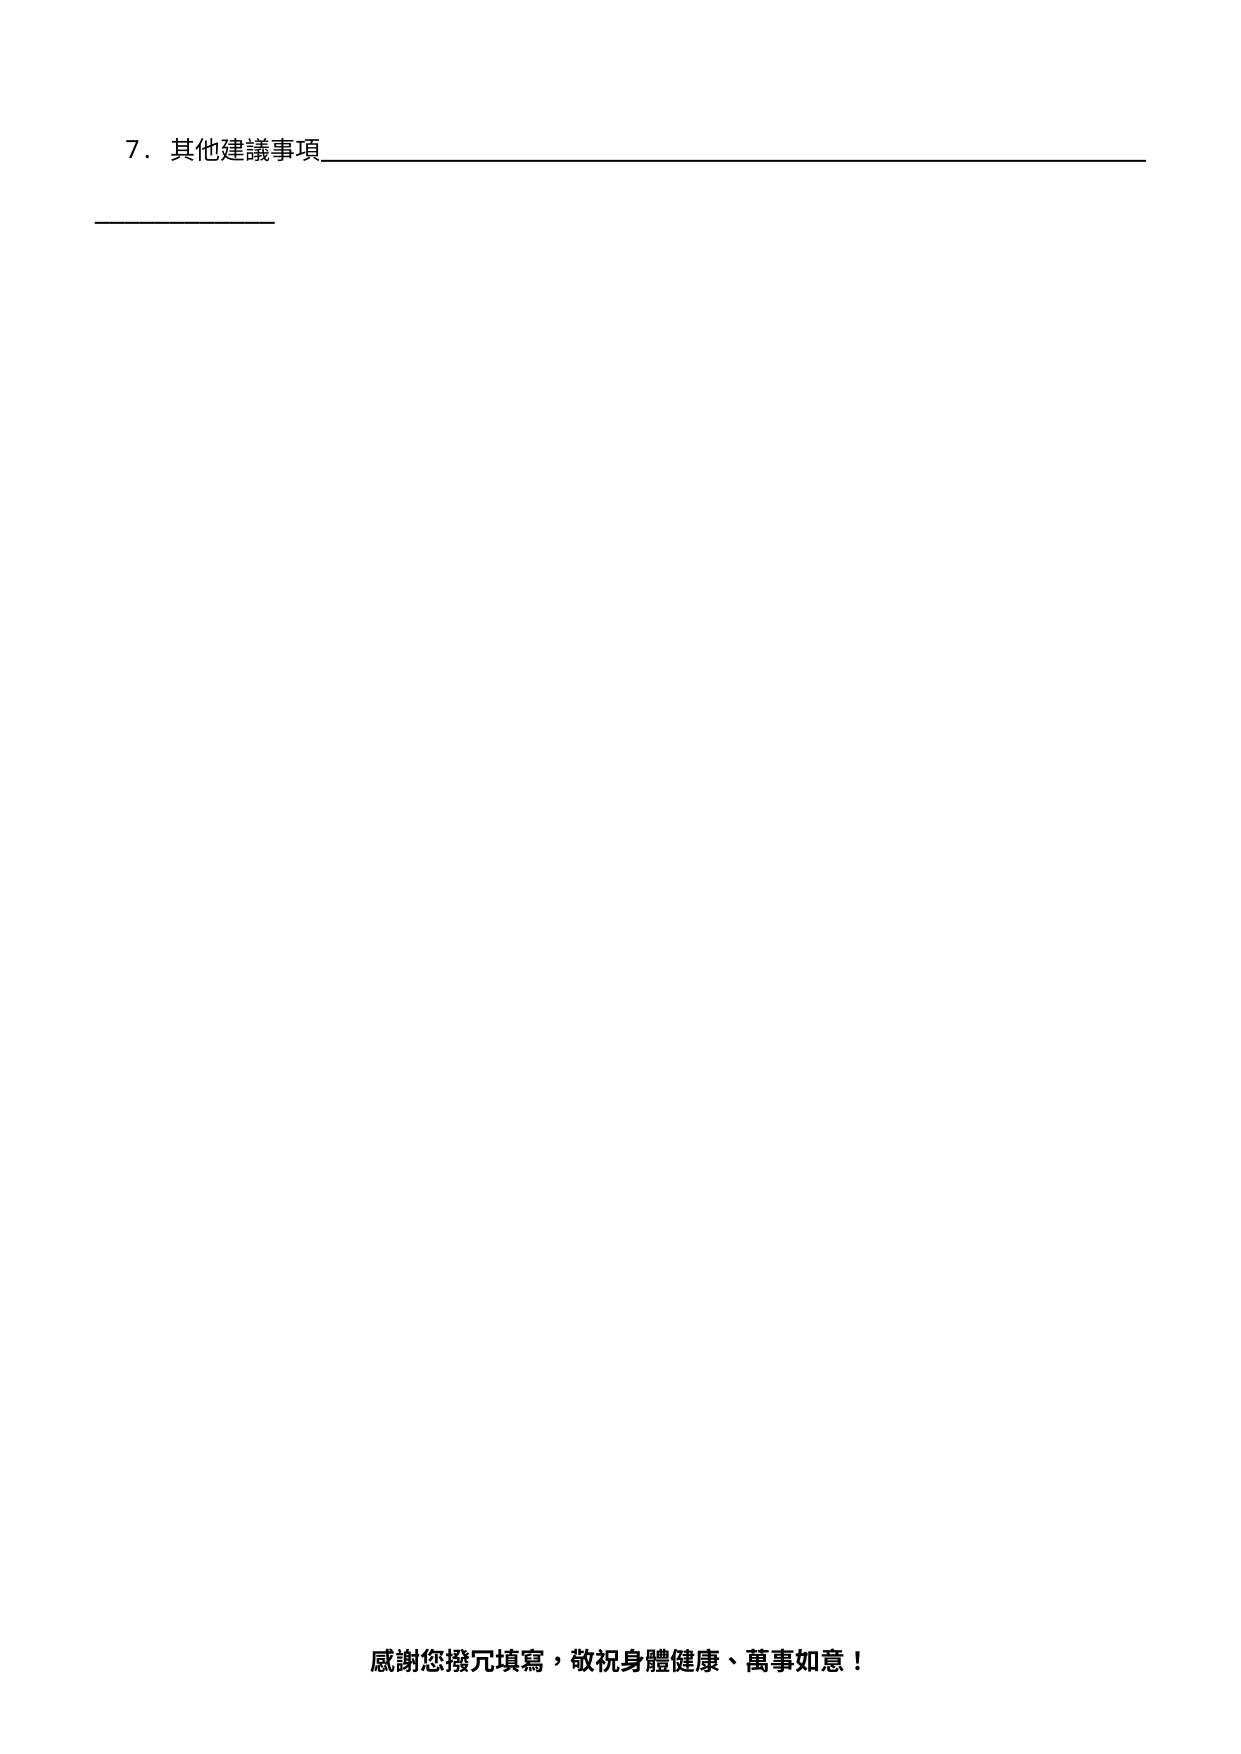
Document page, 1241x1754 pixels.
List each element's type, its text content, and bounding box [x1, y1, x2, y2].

text 7. 其他建議事項___________________________________________________________________ [94, 107, 1146, 232]
